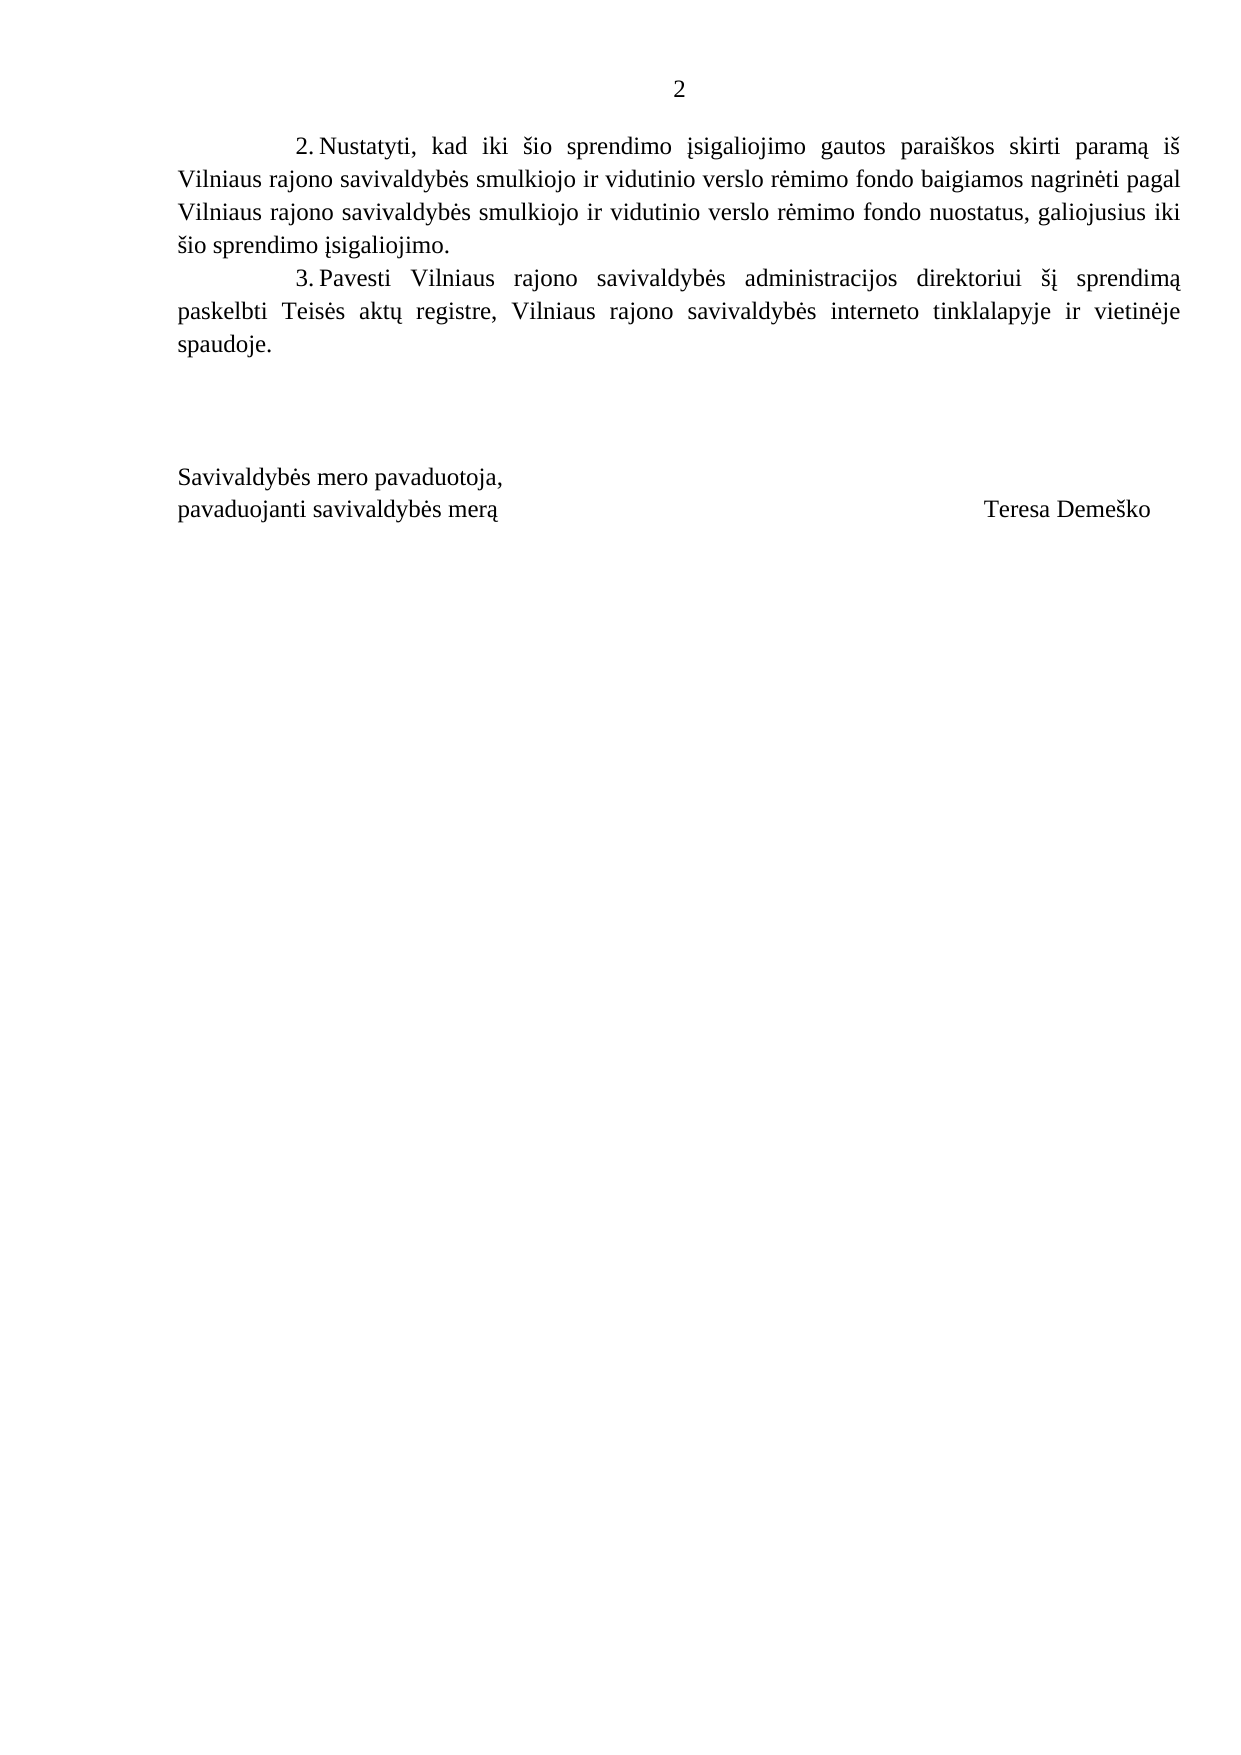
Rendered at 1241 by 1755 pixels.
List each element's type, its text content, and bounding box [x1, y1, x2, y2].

text Savivaldybės mero pavaduotoja, [177, 462, 1181, 490]
text 2. Nustatyti, kad iki šio sprendimo įsigaliojimo gautos paraiškos skirti paramą iš Vilniaus rajono savivaldybės smulkiojo ir vidutinio verslo rėmimo fondo baigiamos nagrinėti pagal Vilniaus rajono savivaldybės smulkiojo ir vidutinio verslo rėmimo fondo nuostatus, galiojusius iki šio sprendimo įsigaliojimo. [177, 131, 1181, 259]
text pavaduojanti savivaldybės merą Teresa Demeško [177, 494, 1181, 523]
text 3. Pavesti Vilniaus rajono savivaldybės administracijos direktoriui šį sprendimą paskelbti Teisės aktų registre, Vilniaus rajono savivaldybės interneto tinklalapyje ir vietinėje spaudoje. [177, 263, 1181, 358]
